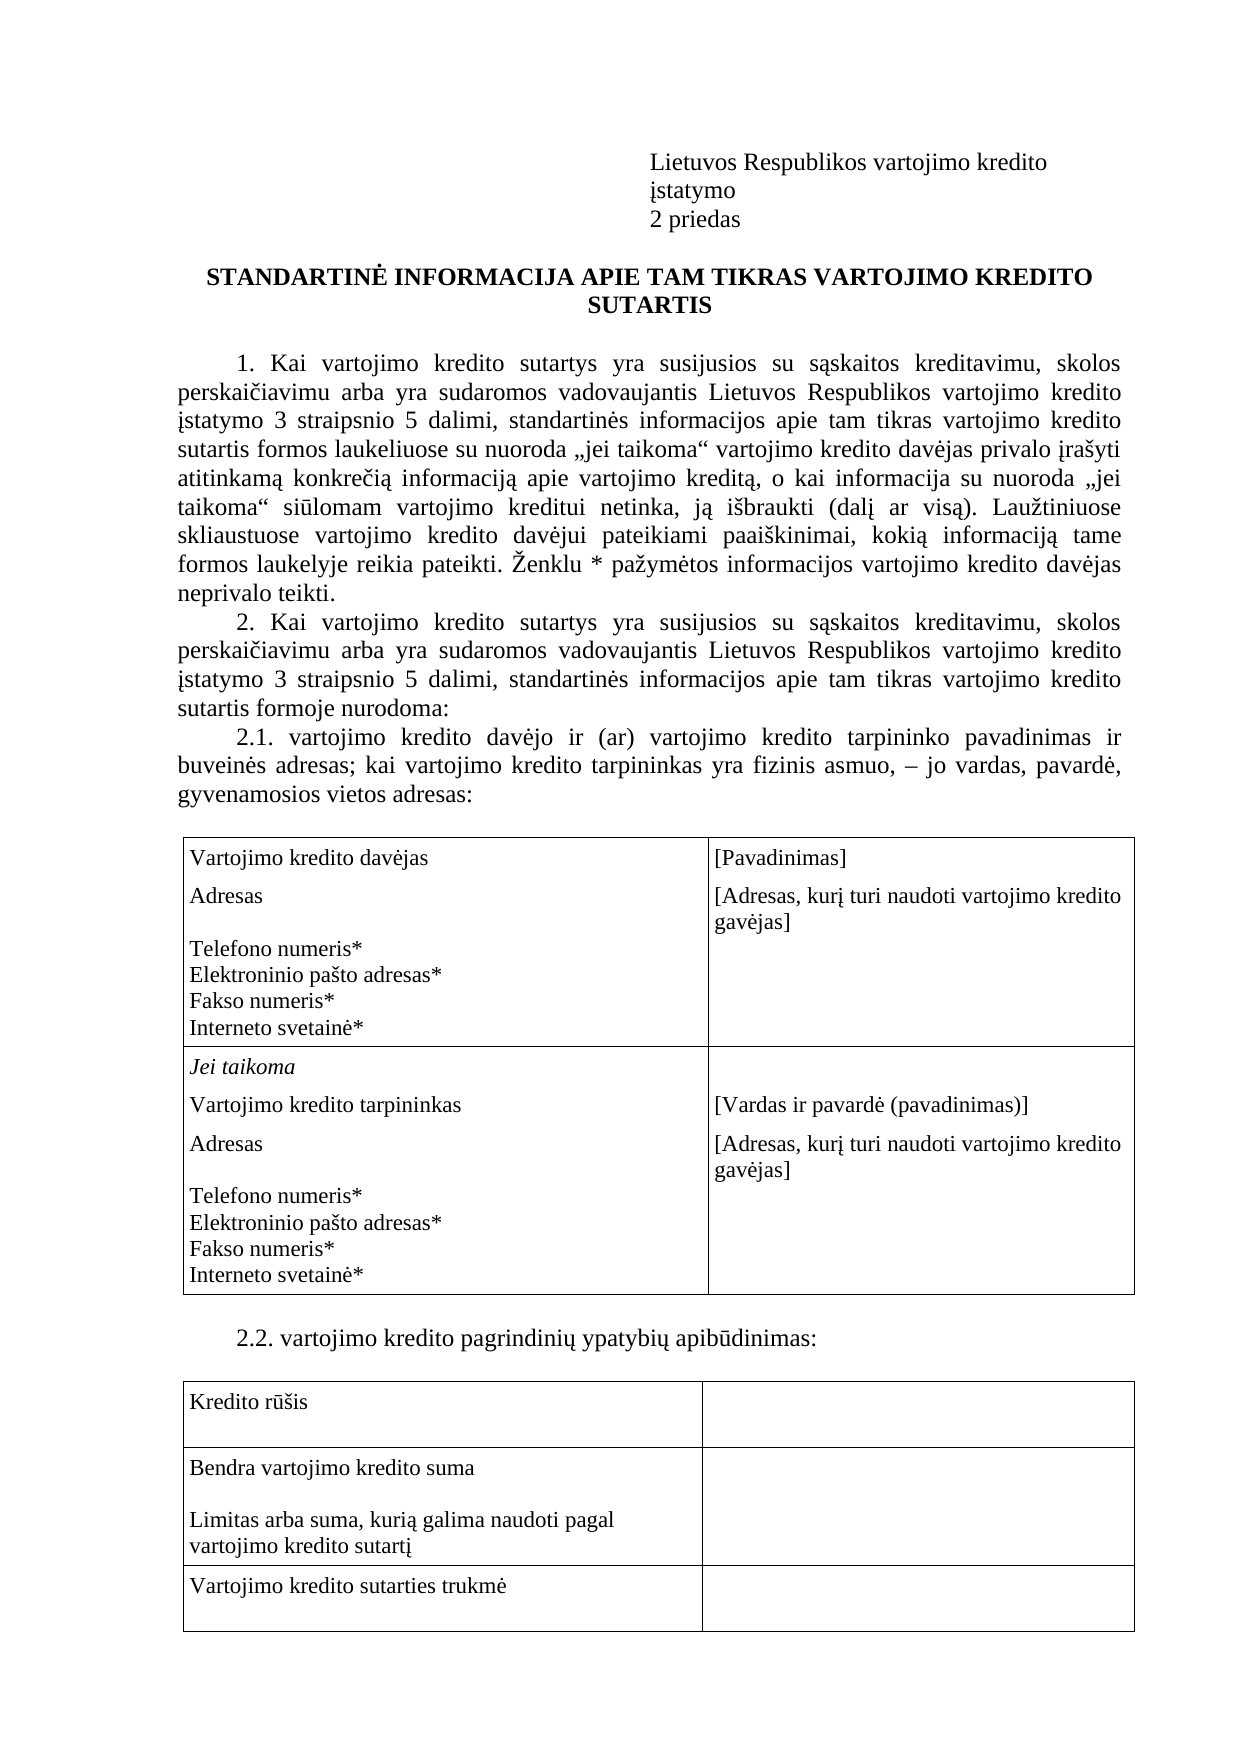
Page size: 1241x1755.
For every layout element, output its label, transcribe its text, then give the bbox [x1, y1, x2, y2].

text 2. Kai vartojimo kredito sutartys yra susijusios su sąskaitos kreditavimu, skolos perskaičiavimu arba yra sudaromos vadovaujantis Lietuvos Respublikos vartojimo kredito įstatymo 3 straipsnio 5 dalimi, standartinės informacijos apie tam tikras vartojimo kredito sutartis formoje nurodoma: [177, 607, 1122, 722]
table_cell [703, 1566, 1134, 1631]
text 2.1. vartojimo kredito davėjo ir (ar) vartojimo kredito tarpininko pavadinimas ir buveinės adresas; kai vartojimo kredito tarpininkas yra fizinis asmuo, – jo vardas, pavardė, gyvenamosios vietos adresas: [177, 722, 1122, 808]
table_header [Pavadinimas] [709, 838, 1134, 876]
table_header Vartojimo kredito davėjas [184, 838, 708, 876]
table_cell [Adresas, kurį turi naudoti vartojimo kredito gavėjas] [709, 876, 1134, 1046]
table_header Kredito rūšis [184, 1382, 702, 1447]
text STANDARTINĖ INFORMACIJA APIE TAM TIKRAS VARTOJIMO KREDITO SUTARTIS [177, 262, 1122, 319]
table_cell Jei taikoma [184, 1047, 708, 1085]
table_cell Adresas Telefono numeris* Elektroninio pašto adresas* Fakso numeris* Interneto svetainė* [184, 876, 708, 1046]
table_cell Adresas Telefono numeris* Elektroninio pašto adresas* Fakso numeris* Interneto svetainė* [184, 1124, 708, 1294]
table_header [703, 1382, 1134, 1447]
text 2.2. vartojimo kredito pagrindinių ypatybių apibūdinimas: [177, 1323, 1122, 1352]
text 1. Kai vartojimo kredito sutartys yra susijusios su sąskaitos kreditavimu, skolos perskaičiavimu arba yra sudaromos vadovaujantis Lietuvos Respublikos vartojimo kredito įstatymo 3 straipsnio 5 dalimi, standartinės informacijos apie tam tikras vartojimo kredito sutartis formos laukeliuose su nuoroda „jei taikoma“ vartojimo kredito davėjas privalo įrašyti atitinkamą konkrečią informaciją apie vartojimo kreditą, o kai informacija su nuoroda „jei taikoma“ siūlomam vartojimo kreditui netinka, ją išbraukti (dalį ar visą). Laužtiniuose skliaustuose vartojimo kredito davėjui pateikiami paaiškinimai, kokią informaciją tame formos laukelyje reikia pateikti. Ženklu * pažymėtos informacijos vartojimo kredito davėjas neprivalo teikti. [177, 348, 1122, 607]
table_cell [709, 1047, 1134, 1085]
table_cell Bendra vartojimo kredito suma Limitas arba suma, kurią galima naudoti pagal vartojimo kredito sutartį [184, 1448, 702, 1565]
table_cell Vartojimo kredito sutarties trukmė [184, 1566, 702, 1631]
table_cell Vartojimo kredito tarpininkas [184, 1085, 708, 1124]
table_cell [703, 1448, 1134, 1565]
text Lietuvos Respublikos vartojimo kredito įstatymo [649, 147, 1122, 204]
table_cell [Adresas, kurį turi naudoti vartojimo kredito gavėjas] [709, 1124, 1134, 1294]
table_cell [Vardas ir pavardė (pavadinimas)] [709, 1085, 1134, 1124]
text 2 priedas [649, 204, 1122, 233]
